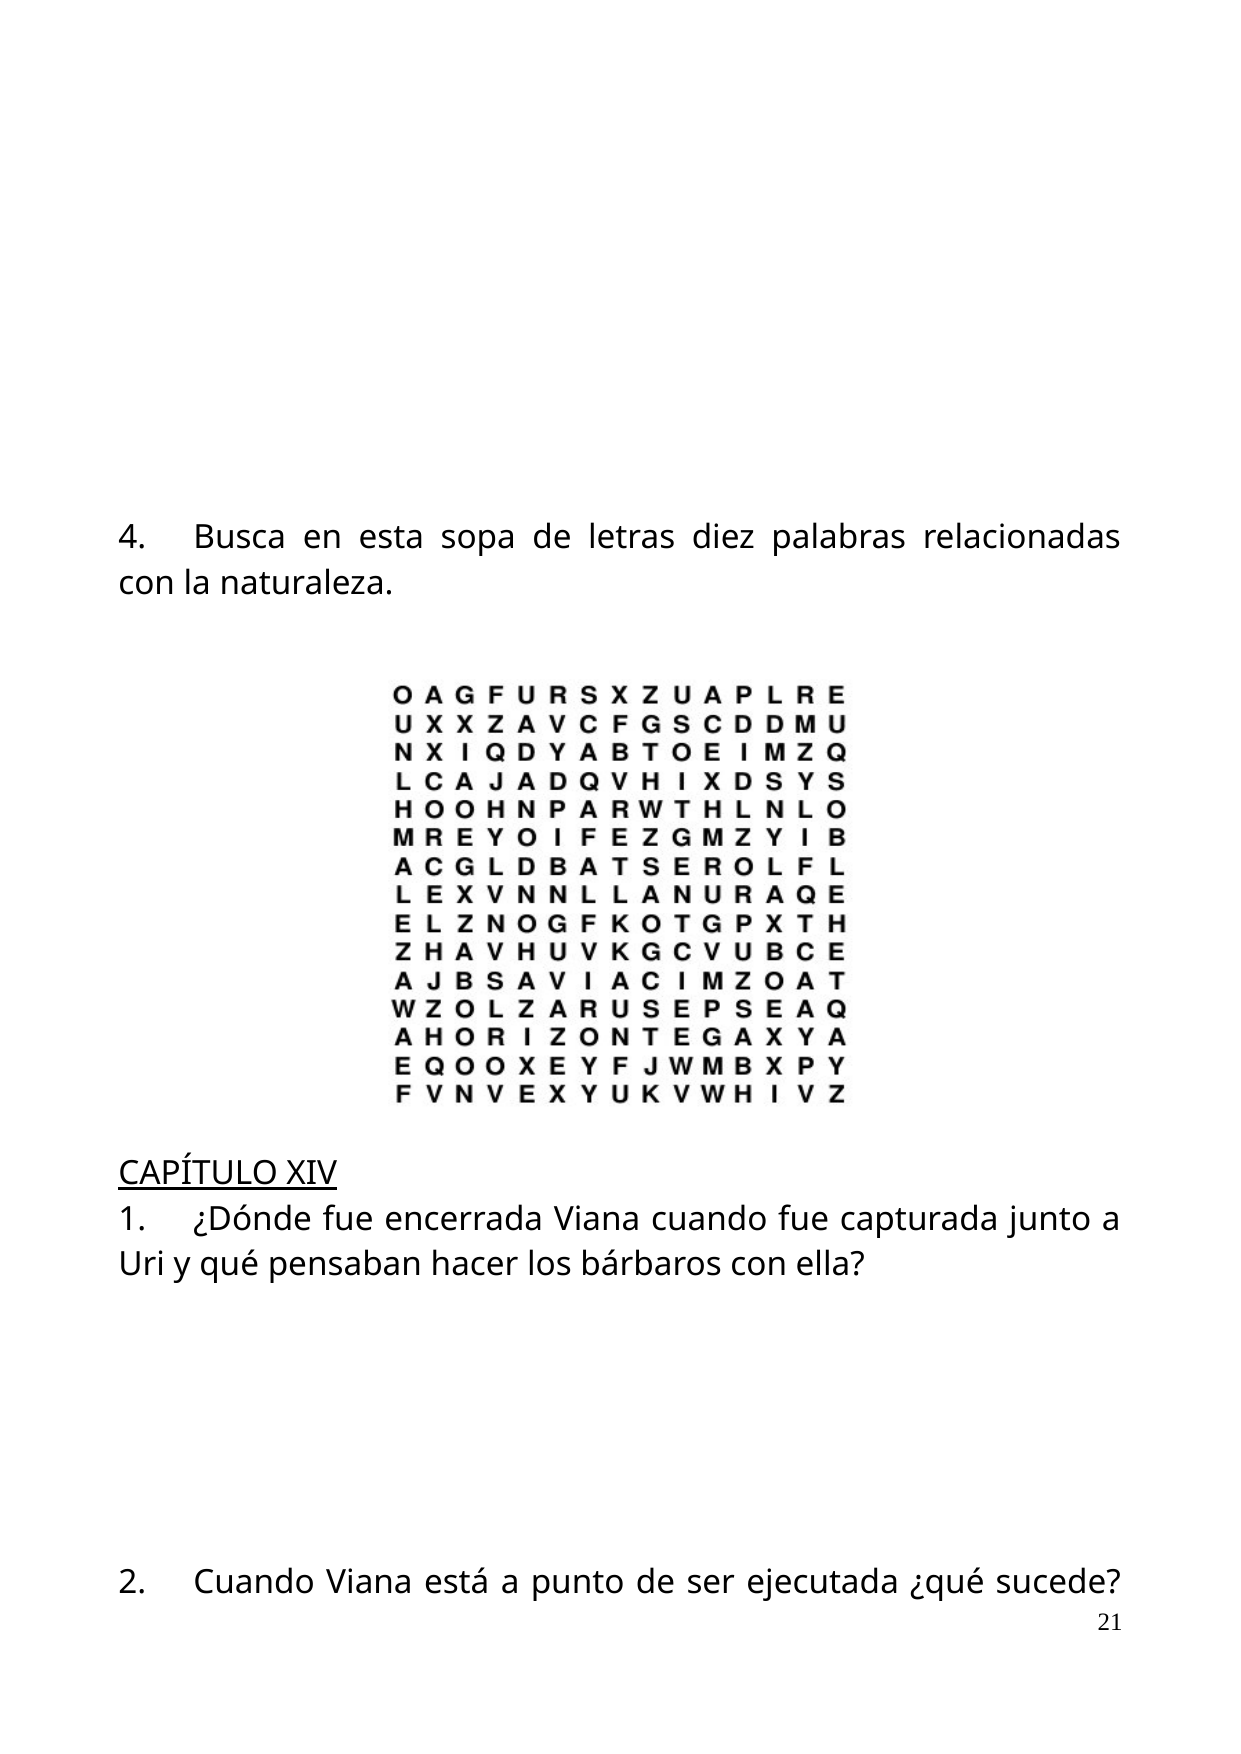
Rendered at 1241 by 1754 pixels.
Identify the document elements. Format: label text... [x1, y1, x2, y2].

list Cuando Viana está a punto de ser ejecutada ¿qué sucede? [118, 1558, 1122, 1603]
list Busca en esta sopa de letras diez palabras relacionadas con la naturaleza. [118, 513, 1122, 604]
text CAPÍTULO XIV [118, 1149, 1122, 1194]
picture [267, 649, 974, 1137]
list ¿Dónde fue encerrada Viana cuando fue capturada junto a Uri y qué pensaban hacer los bárbaros con ella? [118, 1194, 1122, 1285]
